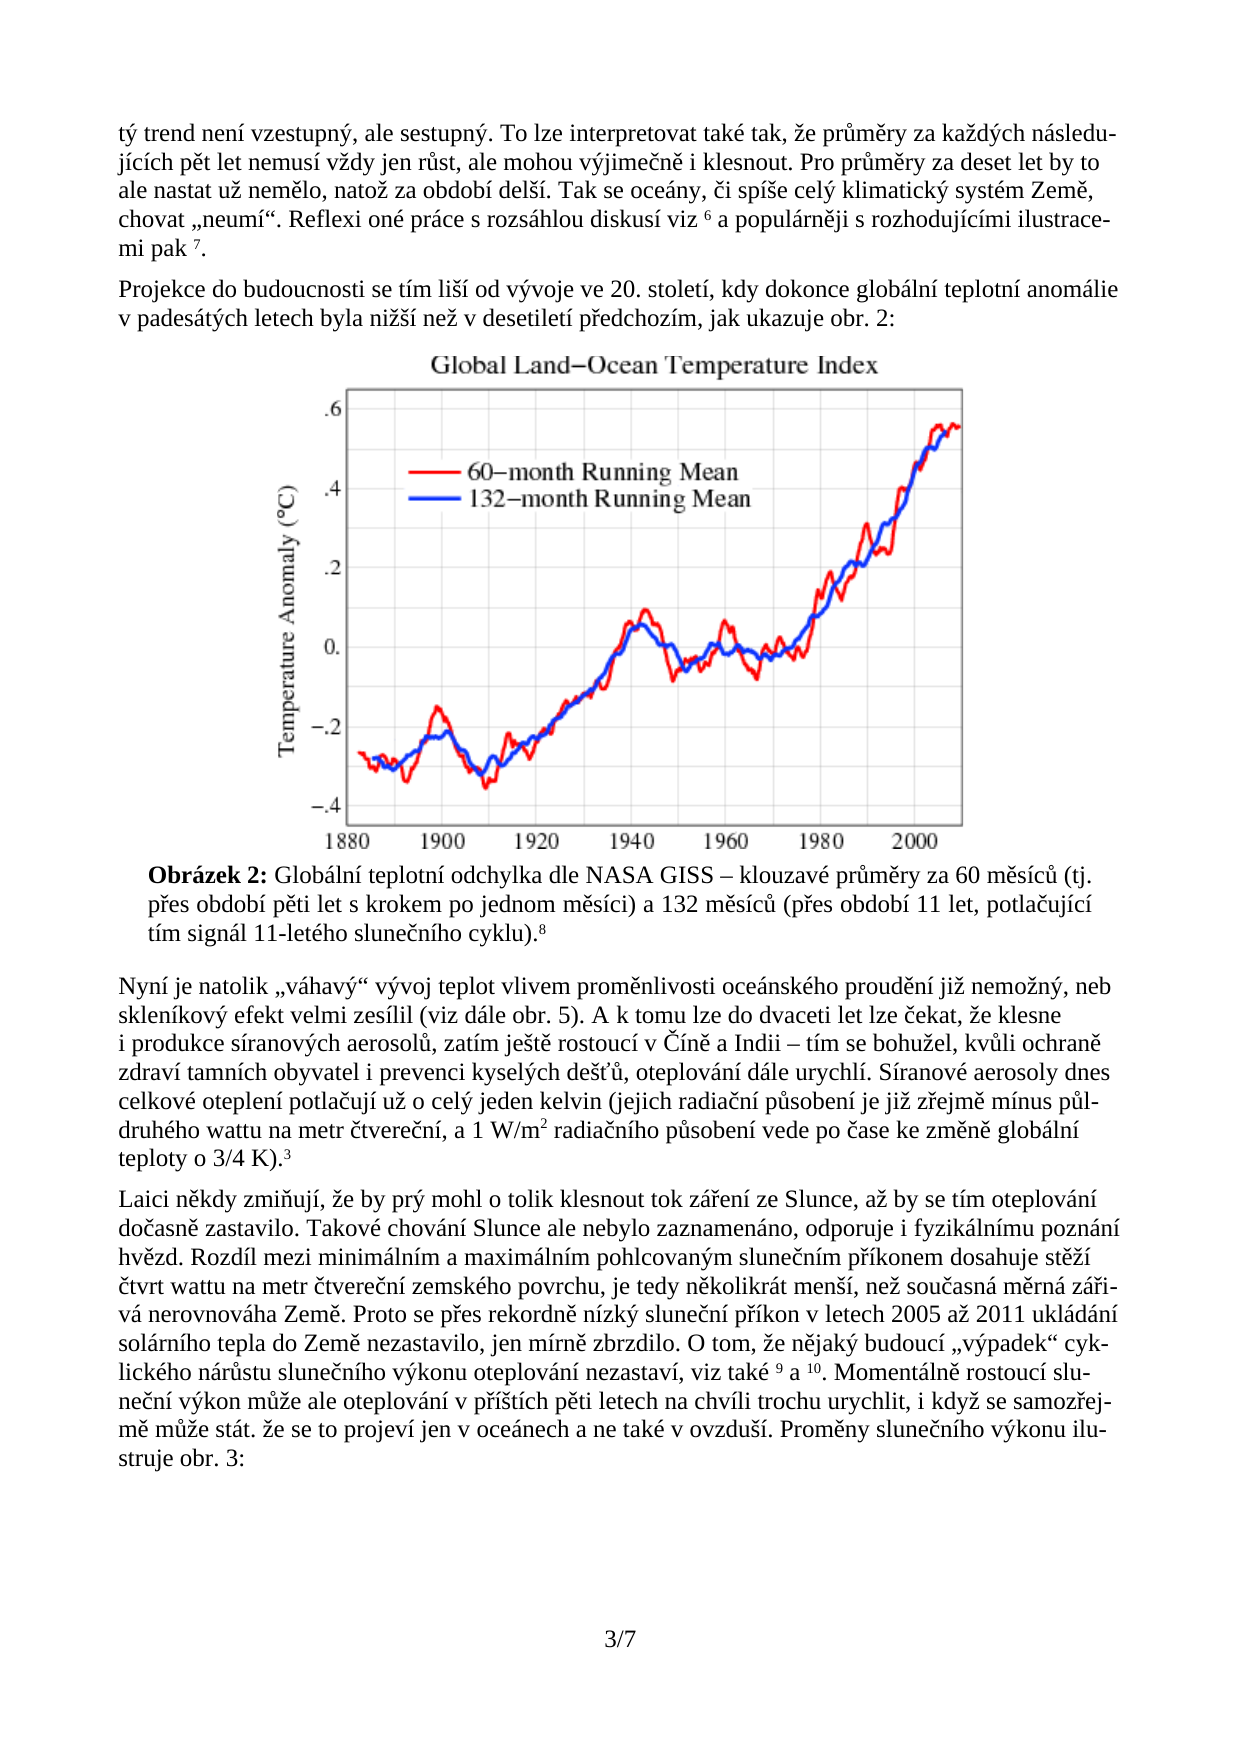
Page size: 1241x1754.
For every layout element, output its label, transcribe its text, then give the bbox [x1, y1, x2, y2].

text Obrázek 2: Globální teplotní odchylka dle NASA GISS – klouzavé průměry za 60 měsíců (tj. přes období pěti let s krokem po jednom měsíci) a 132 měsíců (přes období 11 let, potlačující tím signál 11-letého slunečního cyklu).8 [148, 861, 1093, 947]
text Projekce do budoucnosti se tím liší od vývoje ve 20. století, kdy dokonce globální teplotní anomálie v padesátých letech byla nižší než v desetiletí předchozím, jak ukazuje obr. 2: [118, 274, 1122, 332]
picture [277, 356, 964, 849]
text Nyní je natolik „váhavý“ vývoj teplot vlivem proměnlivosti oceánského proudění již nemožný, neb skleníkový efekt velmi zesílil (viz dále obr. 5). A k tomu lze do dvaceti let lze čekat, že klesne i produkce síranových aerosolů, zatím ještě rostoucí v Číně a Indii – tím se bohužel, kvůli ochraně zdraví tamních obyvatel i prevenci kyselých dešťů, oteplování dále urychlí. Síranové aerosoly dnes celkové oteplení potlačují už o celý jeden kelvin (jejich radiační působení je již zřejmě mínus půl­druhého wattu na metr čtvereční, a 1 W/m2 radiačního působení vede po čase ke změně globální teploty o 3/4 K).3 [118, 971, 1122, 1172]
text tý trend není vzestupný, ale sestupný. To lze interpretovat také tak, že průměry za každých následu­jících pět let nemusí vždy jen růst, ale mohou výjimečně i klesnout. Pro průměry za deset let by to ale nastat už nemělo, natož za období delší. Tak se oceány, či spíše celý klimatický systém Země, chovat „neumí“. Reflexi oné práce s rozsáhlou diskusí viz 6 a populárněji s rozhodujícími ilustrace­mi pak 7. [118, 118, 1122, 262]
text Laici někdy zmiňují, že by prý mohl o tolik klesnout tok záření ze Slunce, až by se tím oteplování dočasně zastavilo. Takové chování Slunce ale nebylo zaznamenáno, odporuje i fyzikálnímu poznání hvězd. Rozdíl mezi minimálním a maximálním pohlcovaným slunečním příkonem dosahuje stěží čtvrt wattu na metr čtvereční zemského povrchu, je tedy několikrát menší, než současná měrná záři­vá nerovnováha Země. Proto se přes rekordně nízký sluneční příkon v letech 2005 až 2011 ukládání solárního tepla do Země nezastavilo, jen mírně zbrzdilo. O tom, že nějaký budoucí „výpadek“ cyk­lického nárůstu slunečního výkonu oteplování nezastaví, viz také 9 a 10. Momentálně rostoucí slu­neční výkon může ale oteplování v příštích pěti letech na chvíli trochu urychlit, i když se samozřej­mě může stát. že se to projeví jen v oceánech a ne také v ovzduší. Proměny slunečního vý­konu ilu­struje obr. 3: [118, 1184, 1122, 1472]
